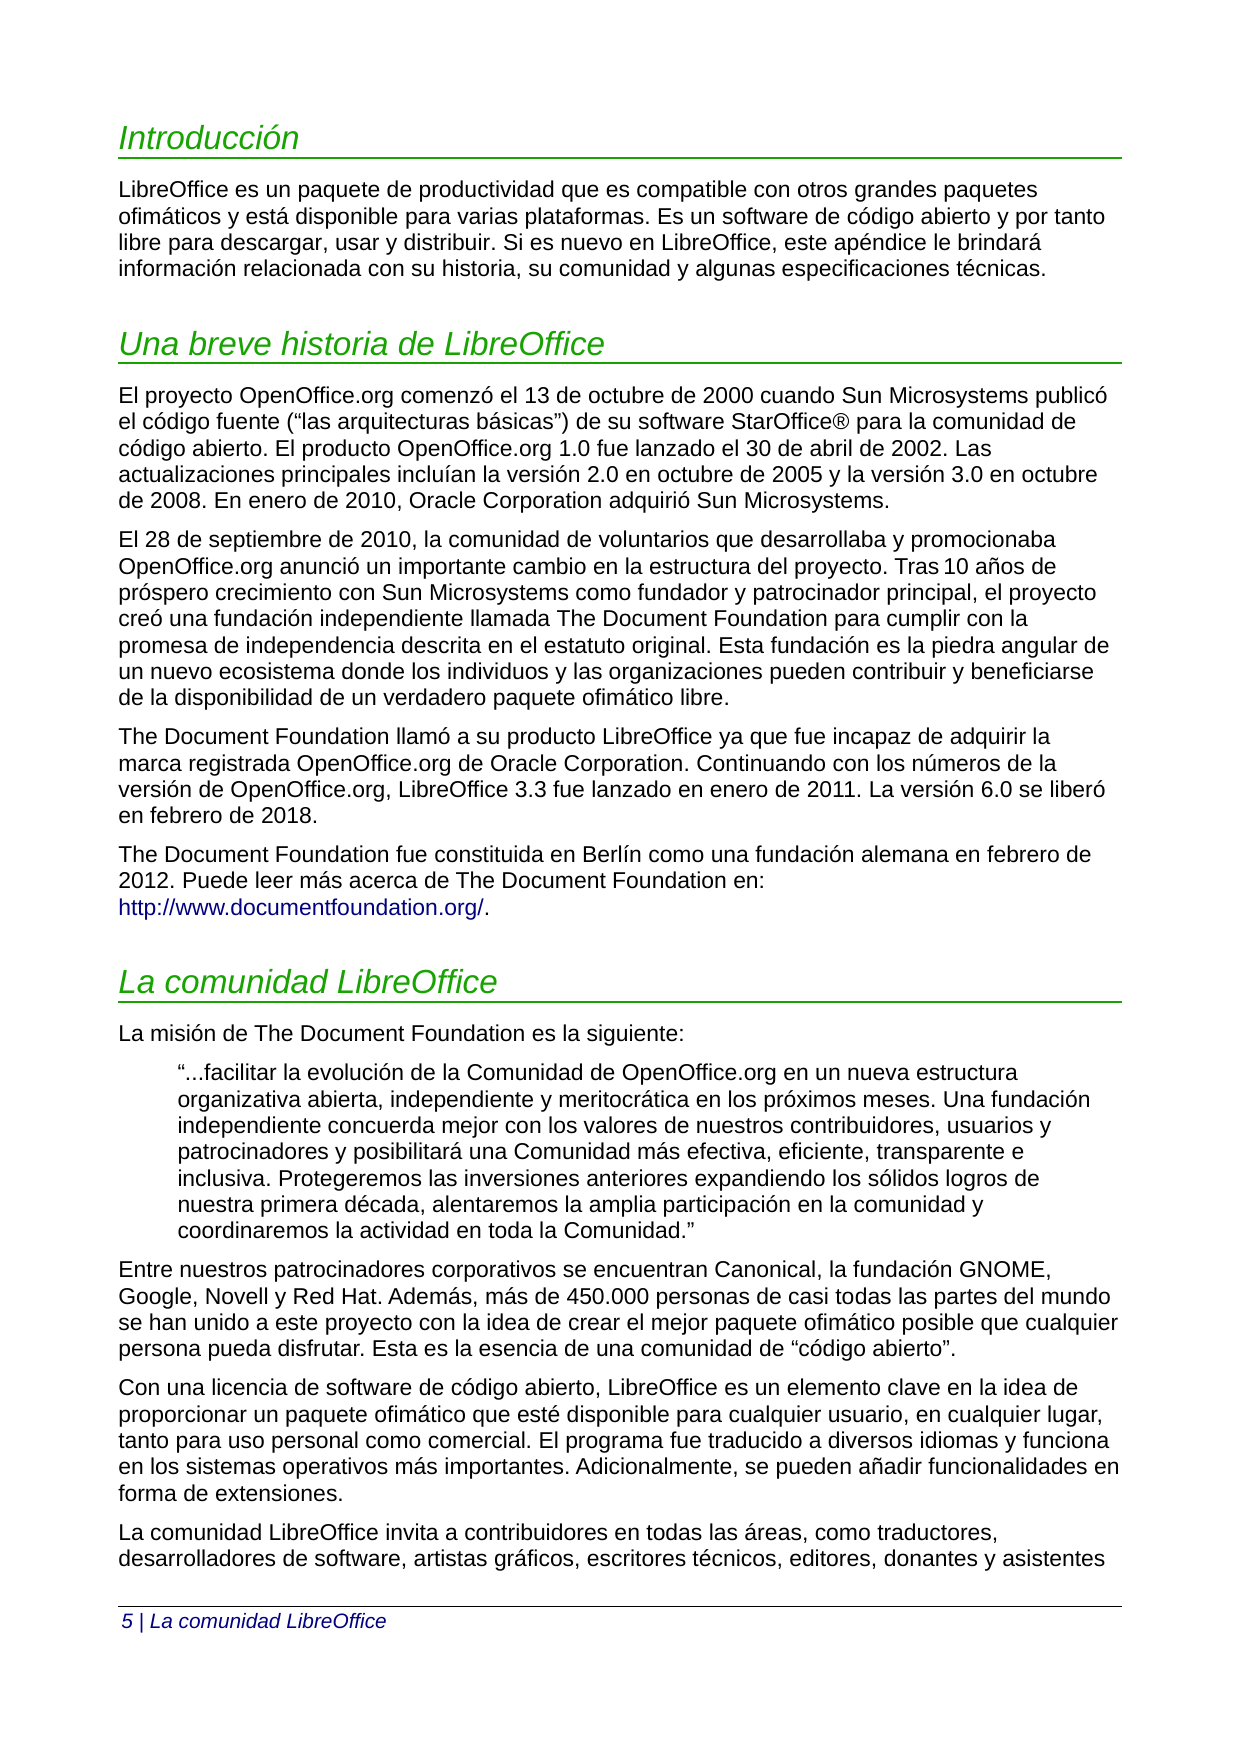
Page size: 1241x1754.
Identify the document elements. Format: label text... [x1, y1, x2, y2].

text Con una licencia de software de código abierto, LibreOffice es un elemento clave en la idea de proporcionar un paquete ofimático que esté disponible para cualquier usuario, en cualquier lugar, tanto para uso personal como comercial. El programa fue traducido a diversos idiomas y funciona en los sistemas operativos más importantes. Adicionalmente, se pueden añadir funcionalidades en forma de extensiones. [118, 1374, 1122, 1506]
subtitle Una breve historia de LibreOffice [118, 324, 1122, 362]
text The Document Foundation llamó a su producto LibreOffice ya que fue incapaz de adquirir la marca registrada OpenOffice.org de Oracle Corporation. Continuando con los números de la versión de OpenOffice.org, LibreOffice 3.3 fue lanzado en enero de 2011. La versión 6.0 se liberó en febrero de 2018. [118, 723, 1110, 829]
text LibreOffice es un paquete de productividad que es compatible con otros grandes paquetes ofimáticos y está disponible para varias plataformas. Es un software de código abierto y por tanto libre para descargar, usar y distribuir. Si es nuevo en LibreOffice, este apéndice le brindará información relacionada con su historia, su comunidad y algunas especificaciones técnicas. [118, 176, 1122, 282]
text The Document Foundation fue constituida en Berlín como una fundación alemana en febrero de 2012. Puede leer más acerca de The Document Foundation en: http://www.documentfoundation.org/. [118, 841, 1122, 920]
text Entre nuestros patrocinadores corporativos se encuentran Canonical, la fundación GNOME, Google, Novell y Red Hat. Además, más de 450.000 personas de casi todas las partes del mundo se han unido a este proyecto con la idea de crear el mejor paquete ofimático posible que cualquier persona pueda disfrutar. Esta es la esencia de una comunidad de “código abierto”. [118, 1256, 1122, 1362]
text La comunidad LibreOffice invita a contribuidores en todas las áreas, como traductores, desarrolladores de software, artistas gráficos, escritores técnicos, editores, donantes y asistentes [118, 1518, 1122, 1571]
text El 28 de septiembre de 2010, la comunidad de voluntarios que desarrollaba y promocionaba OpenOffice.org anunció un importante cambio en la estructura del proyecto. Tras 10 años de próspero crecimiento con Sun Microsystems como fundador y patrocinador principal, el proyecto creó una fundación independiente llamada The Document Foundation para cumplir con la promesa de independencia descrita en el estatuto original. Esta fundación es la piedra angular de un nuevo ecosistema donde los individuos y las organizaciones pueden contribuir y beneficiarse de la disponibilidad de un verdadero paquete ofimático libre. [118, 526, 1122, 711]
text La misión de The Document Foundation es la siguiente: [118, 1020, 1122, 1047]
subtitle La comunidad LibreOffice [118, 962, 1122, 1001]
text El proyecto OpenOffice.org comenzó el 13 de octubre de 2000 cuando Sun Microsystems publicó el código fuente (“las arquitecturas básicas”) de su software StarOffice® para la comunidad de código abierto. El producto OpenOffice.org 1.0 fue lanzado el 30 de abril de 2002. Las actualizaciones principales incluían la versión 2.0 en octubre de 2005 y la versión 3.0 en octubre de 2008. En enero de 2010, Oracle Corporation adquirió Sun Microsystems. [118, 382, 1122, 514]
text “...facilitar la evolución de la Comunidad de OpenOffice.org en un nueva estructura organizativa abierta, independiente y meritocrática en los próximos meses. Una fundación independiente concuerda mejor con los valores de nuestros contribuidores, usuarios y patrocinadores y posibilitará una Comunidad más efectiva, eficiente, transparente e inclusiva. Protegeremos las inversiones anteriores expandiendo los sólidos logros de nuestra primera década, alentaremos la amplia participación en la comunidad y coordinaremos la actividad en toda la Comunidad.” [177, 1059, 1122, 1244]
subtitle Introducción [118, 118, 1122, 157]
